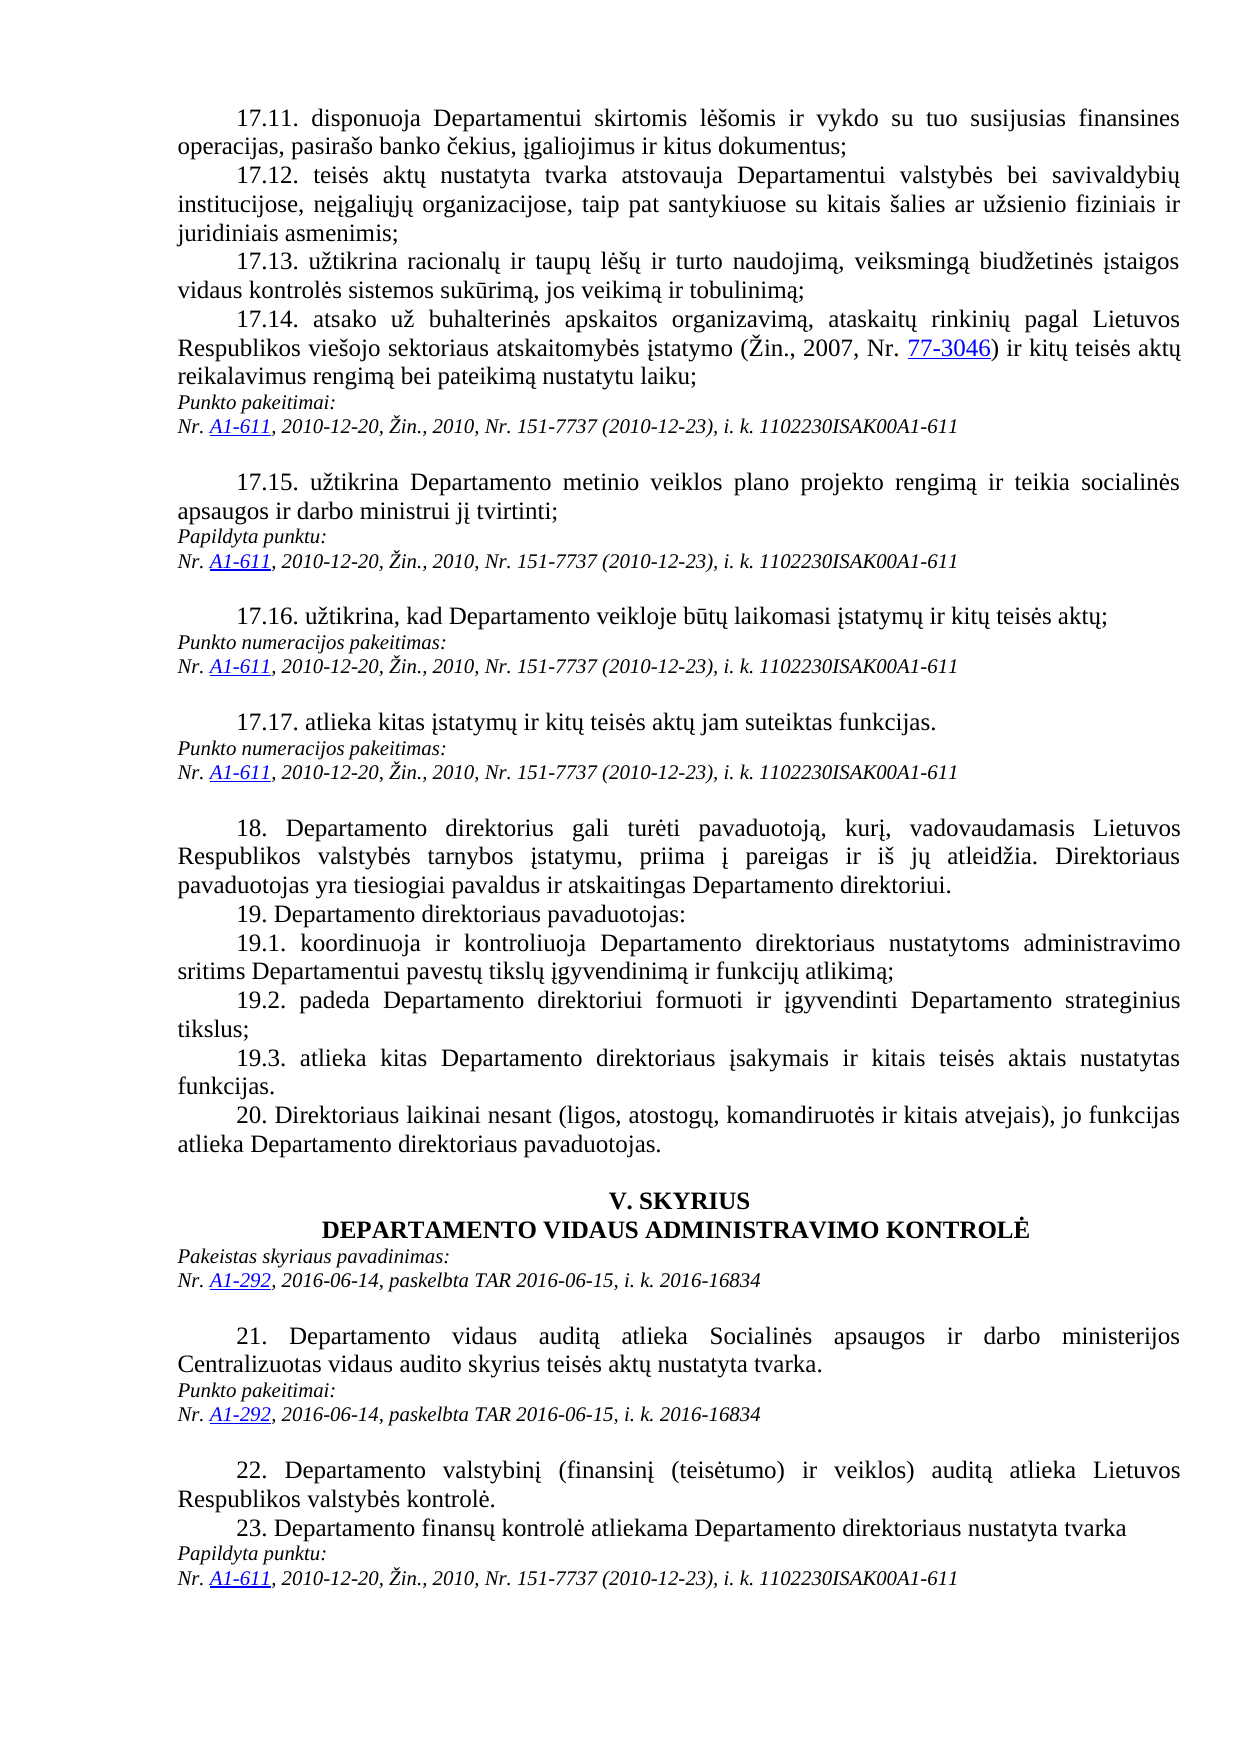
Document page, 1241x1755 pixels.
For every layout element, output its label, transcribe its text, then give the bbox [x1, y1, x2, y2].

text 19.1. koordinuoja ir kontroliuoja Departamento direktoriaus nustatytoms administravimo sritims Departamentui pavestų tikslų įgyvendinimą ir funkcijų atlikimą; [177, 928, 1181, 985]
text 21. Departamento vidaus auditą atlieka Socialinės apsaugos ir darbo ministerijos Centralizuotas vidaus audito skyrius teisės aktų nustatyta tvarka. [177, 1321, 1181, 1378]
text Nr. A1-611, 2010-12-20, Žin., 2010, Nr. 151-7737 (2010-12-23), i. k. 1102230ISAK00A1-611 [177, 414, 1181, 438]
text 17.17. atlieka kitas įstatymų ir kitų teisės aktų jam suteiktas funkcijas. [177, 707, 1181, 736]
text Pakeistas skyriaus pavadinimas: [177, 1244, 1181, 1268]
text V. skyrius [177, 1186, 1181, 1215]
text 17.11. disponuoja Departamentui skirtomis lėšomis ir vykdo su tuo susijusias finansines operacijas, pasirašo banko čekius, įgaliojimus ir kitus dokumentus; [177, 103, 1181, 160]
text Nr. A1-611, 2010-12-20, Žin., 2010, Nr. 151-7737 (2010-12-23), i. k. 1102230ISAK00A1-611 [177, 654, 1181, 678]
text Nr. A1-611, 2010-12-20, Žin., 2010, Nr. 151-7737 (2010-12-23), i. k. 1102230ISAK00A1-611 [177, 760, 1181, 784]
text 23. Departamento finansų kontrolė atliekama Departamento direktoriaus nustatyta tvarka [177, 1513, 1181, 1541]
text 17.15. užtikrina Departamento metinio veiklos plano projekto rengimą ir teikia socialinės apsaugos ir darbo ministrui jį tvirtinti; [177, 467, 1181, 524]
text Punkto numeracijos pakeitimas: [177, 630, 1181, 654]
text Nr. A1-292, 2016-06-14, paskelbta TAR 2016-06-15, i. k. 2016-16834 [177, 1268, 1181, 1292]
text Papildyta punktu: [177, 1541, 1181, 1565]
text Punkto numeracijos pakeitimas: [177, 736, 1181, 760]
text 19. Departamento direktoriaus pavaduotojas: [177, 899, 1181, 928]
text Papildyta punktu: [177, 524, 1181, 548]
text 18. Departamento direktorius gali turėti pavaduotoją, kurį, vadovaudamasis Lietuvos Respublikos valstybės tarnybos įstatymu, priima į pareigas ir iš jų atleidžia. Direktoriaus pavaduotojas yra tiesiogiai pavaldus ir atskaitingas Departamento direktoriui. [177, 813, 1181, 899]
text Nr. A1-292, 2016-06-14, paskelbta TAR 2016-06-15, i. k. 2016-16834 [177, 1402, 1181, 1426]
text Punkto pakeitimai: [177, 1378, 1181, 1402]
text Punkto pakeitimai: [177, 390, 1181, 414]
text 20. Direktoriaus laikinai nesant (ligos, atostogų, komandiruotės ir kitais atvejais), jo funkcijas atlieka Departamento direktoriaus pavaduotojas. [177, 1100, 1181, 1158]
text 22. Departamento valstybinį (finansinį (teisėtumo) ir veiklos) auditą atlieka Lietuvos Respublikos valstybės kontrolė. [177, 1455, 1181, 1513]
text 19.2. padeda Departamento direktoriui formuoti ir įgyvendinti Departamento strateginius tikslus; [177, 985, 1181, 1043]
text 19.3. atlieka kitas Departamento direktoriaus įsakymais ir kitais teisės aktais nustatytas funkcijas. [177, 1043, 1181, 1100]
text DEPARTAMENTO VIDAUS ADMINISTRAVIMO KONTROLĖ [177, 1215, 1181, 1244]
text 17.14. atsako už buhalterinės apskaitos organizavimą, ataskaitų rinkinių pagal Lietuvos Respublikos viešojo sektoriaus atskaitomybės įstatymo (Žin., 2007, Nr. 77-3046) ir kitų teisės aktų reikalavimus rengimą bei pateikimą nustatytu laiku; [177, 304, 1181, 390]
text 17.12. teisės aktų nustatyta tvarka atstovauja Departamentui valstybės bei savivaldybių institucijose, neįgaliųjų organizacijose, taip pat santykiuose su kitais šalies ar užsienio fiziniais ir juridiniais asmenimis; [177, 160, 1181, 246]
text Nr. A1-611, 2010-12-20, Žin., 2010, Nr. 151-7737 (2010-12-23), i. k. 1102230ISAK00A1-611 [177, 1565, 1181, 1589]
text 17.16. užtikrina, kad Departamento veikloje būtų laikomasi įstatymų ir kitų teisės aktų; [177, 601, 1181, 630]
text Nr. A1-611, 2010-12-20, Žin., 2010, Nr. 151-7737 (2010-12-23), i. k. 1102230ISAK00A1-611 [177, 548, 1181, 573]
text 17.13. užtikrina racionalų ir taupų lėšų ir turto naudojimą, veiksmingą biudžetinės įstaigos vidaus kontrolės sistemos sukūrimą, jos veikimą ir tobulinimą; [177, 246, 1181, 304]
